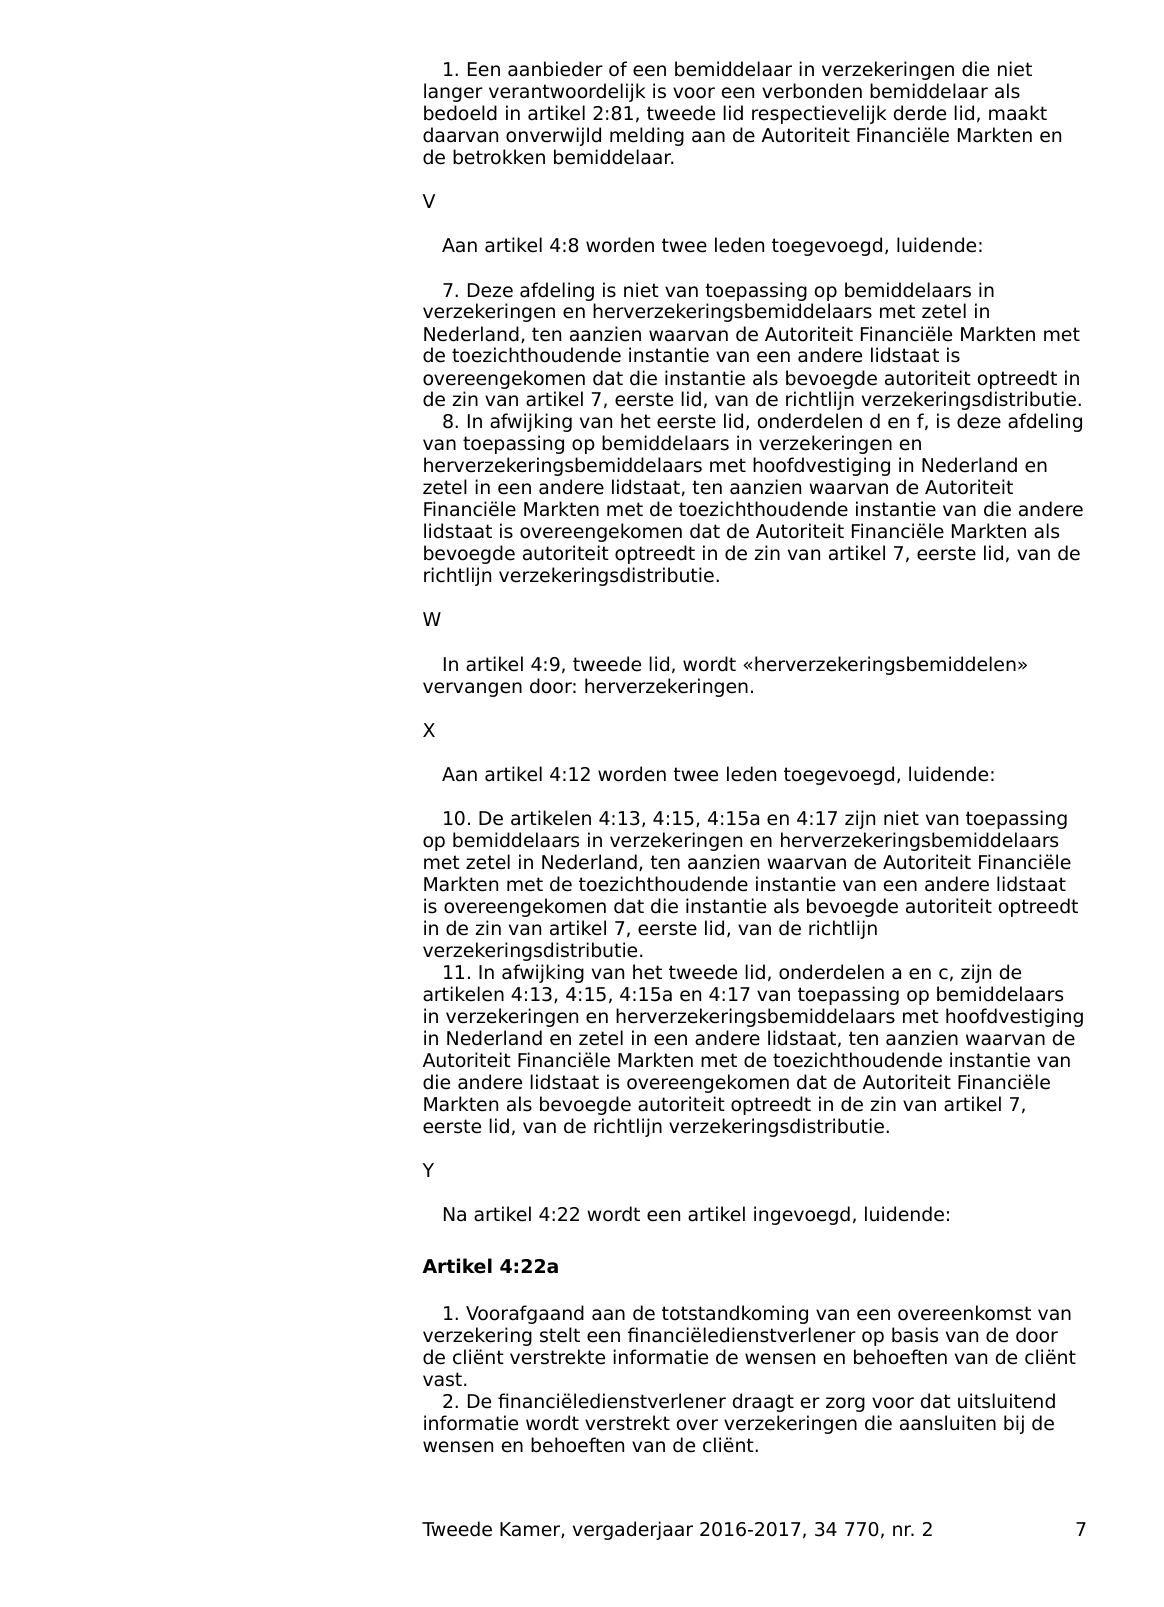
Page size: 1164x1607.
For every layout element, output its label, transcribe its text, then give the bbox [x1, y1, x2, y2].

text Aan artikel 4:8 worden twee leden toegevoegd, luidende: [422, 235, 1087, 257]
text V [422, 191, 1087, 213]
text In artikel 4:9, tweede lid, wordt «herverzekeringsbemiddelen» vervangen door: herverzekeringen. [422, 653, 1087, 697]
text Na artikel 4:22 wordt een artikel ingevoegd, luidende: [422, 1204, 1087, 1226]
text 10. De artikelen 4:13, 4:15, 4:15a en 4:17 zijn niet van toepassing op bemiddelaars in verzekeringen en herverzekeringsbemiddelaars met zetel in Nederland, ten aanzien waarvan de Autoriteit Financiële Markten met de toezichthoudende instantie van een andere lidstaat is overeengekomen dat die instantie als bevoegde autoriteit optreedt in de zin van artikel 7, eerste lid, van de richtlijn verzekeringsdistributie. [422, 808, 1087, 962]
text 2. De financiëledienstverlener draagt er zorg voor dat uitsluitend informatie wordt verstrekt over verzekeringen die aansluiten bij de wensen en behoeften van de cliënt. [422, 1391, 1087, 1457]
text X [422, 720, 1087, 742]
text 11. In afwijking van het tweede lid, onderdelen a en c, zijn de artikelen 4:13, 4:15, 4:15a en 4:17 van toepassing op bemiddelaars in verzekeringen en herverzekeringsbemiddelaars met hoofdvestiging in Nederland en zetel in een andere lidstaat, ten aanzien waarvan de Autoriteit Financiële Markten met de toezichthoudende instantie van die andere lidstaat is overeengekomen dat de Autoriteit Financiële Markten als bevoegde autoriteit optreedt in de zin van artikel 7, eerste lid, van de richtlijn verzekeringsdistributie. [422, 962, 1087, 1138]
text 1. Voorafgaand aan de totstandkoming van een overeenkomst van verzekering stelt een financiëledienstverlener op basis van de door de cliënt verstrekte informatie de wensen en behoeften van de cliënt vast. [422, 1303, 1087, 1391]
text 1. Een aanbieder of een bemiddelaar in verzekeringen die niet langer verantwoordelijk is voor een verbonden bemiddelaar als bedoeld in artikel 2:81, tweede lid respectievelijk derde lid, maakt daarvan onverwijld melding aan de Autoriteit Financiële Markten en de betrokken bemiddelaar. [422, 59, 1087, 169]
text 8. In afwijking van het eerste lid, onderdelen d en f, is deze afdeling van toepassing op bemiddelaars in verzekeringen en herverzekeringsbemiddelaars met hoofdvestiging in Nederland en zetel in een andere lidstaat, ten aanzien waarvan de Autoriteit Financiële Markten met de toezichthoudende instantie van die andere lidstaat is overeengekomen dat de Autoriteit Financiële Markten als bevoegde autoriteit optreedt in de zin van artikel 7, eerste lid, van de richtlijn verzekeringsdistributie. [422, 411, 1087, 587]
subtitle Artikel 4:22a [422, 1256, 1087, 1278]
text 7. Deze afdeling is niet van toepassing op bemiddelaars in verzekeringen en herverzekeringsbemiddelaars met zetel in Nederland, ten aanzien waarvan de Autoriteit Financiële Markten met de toezichthoudende instantie van een andere lidstaat is overeengekomen dat die instantie als bevoegde autoriteit optreedt in de zin van artikel 7, eerste lid, van de richtlijn verzekeringsdistributie. [422, 279, 1087, 411]
text Aan artikel 4:12 worden twee leden toegevoegd, luidende: [422, 764, 1087, 786]
text Y [422, 1160, 1087, 1182]
text W [422, 609, 1087, 631]
